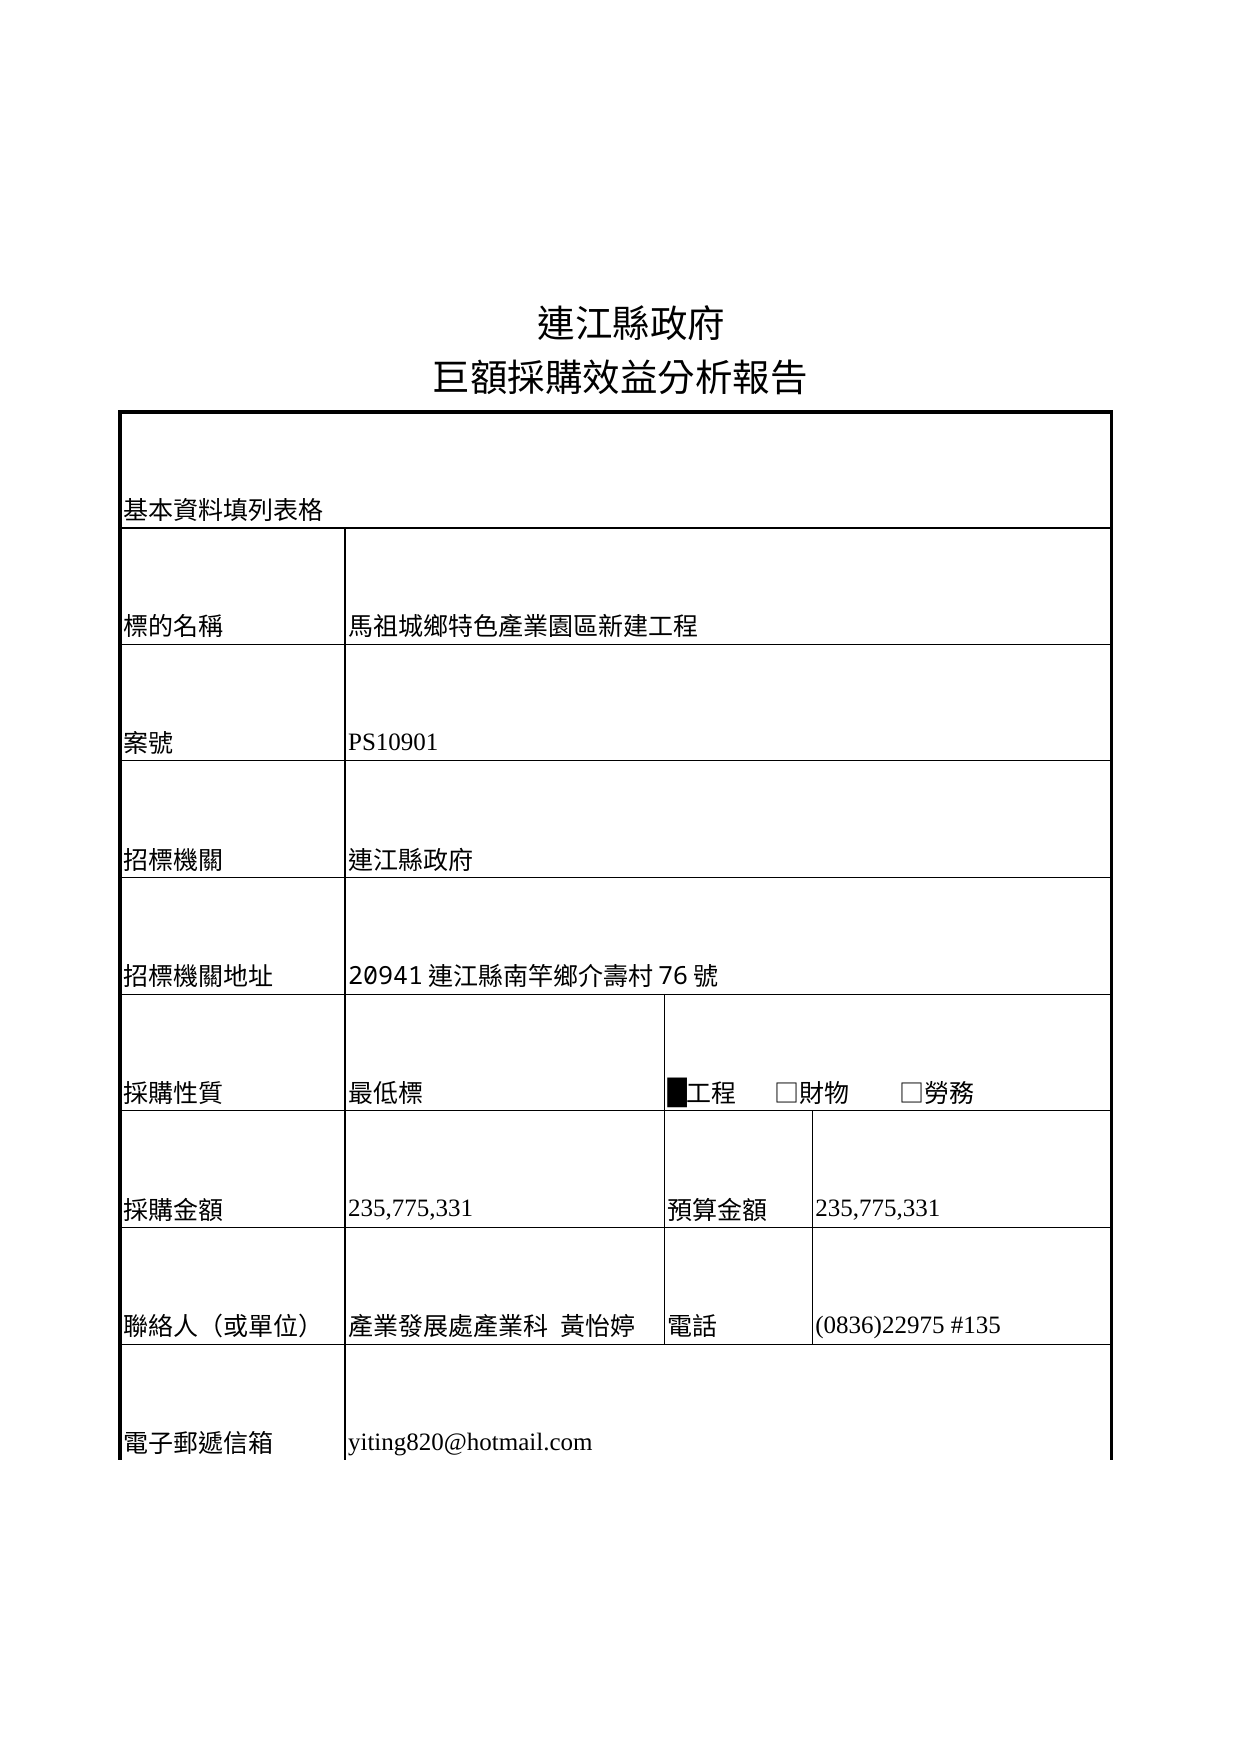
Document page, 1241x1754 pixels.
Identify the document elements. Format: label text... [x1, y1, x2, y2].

table_cell 招標機關 [122, 761, 344, 877]
table_cell 20941連江縣南竿鄉介壽村76號 [346, 878, 1110, 994]
table_cell PS10901 [346, 645, 1110, 760]
table_cell 最低標 [346, 995, 664, 1110]
table_header 基本資料填列表格 [122, 414, 1110, 527]
table_cell 標的名稱 [122, 529, 344, 644]
text 巨額採購效益分析報告 [118, 348, 1122, 402]
table_cell 235,775,331 [813, 1111, 1110, 1227]
table_cell 馬祖城鄉特色產業園區新建工程 [346, 529, 1110, 644]
table_cell 預算金額 [665, 1111, 812, 1227]
table_cell 連江縣政府 [346, 761, 1110, 877]
table_cell yiting820@hotmail.com [346, 1345, 1110, 1460]
table_cell 招標機關地址 [122, 878, 344, 994]
table_cell 235,775,331 [346, 1111, 664, 1227]
table_cell (0836)22975 #135 [813, 1228, 1110, 1344]
table_cell 案號 [122, 645, 344, 760]
table_cell 電子郵遞信箱 [122, 1345, 344, 1460]
table_cell 電話 [665, 1228, 812, 1344]
table_cell 聯絡人（或單位） [122, 1228, 344, 1344]
table_cell 產業發展處產業科 黃怡婷 [346, 1228, 664, 1344]
text 連江縣政府 [118, 294, 1122, 348]
table_cell 採購金額 [122, 1111, 344, 1227]
table_cell █工程 □財物 □勞務 [665, 995, 1110, 1110]
table_cell 採購性質 [122, 995, 344, 1110]
